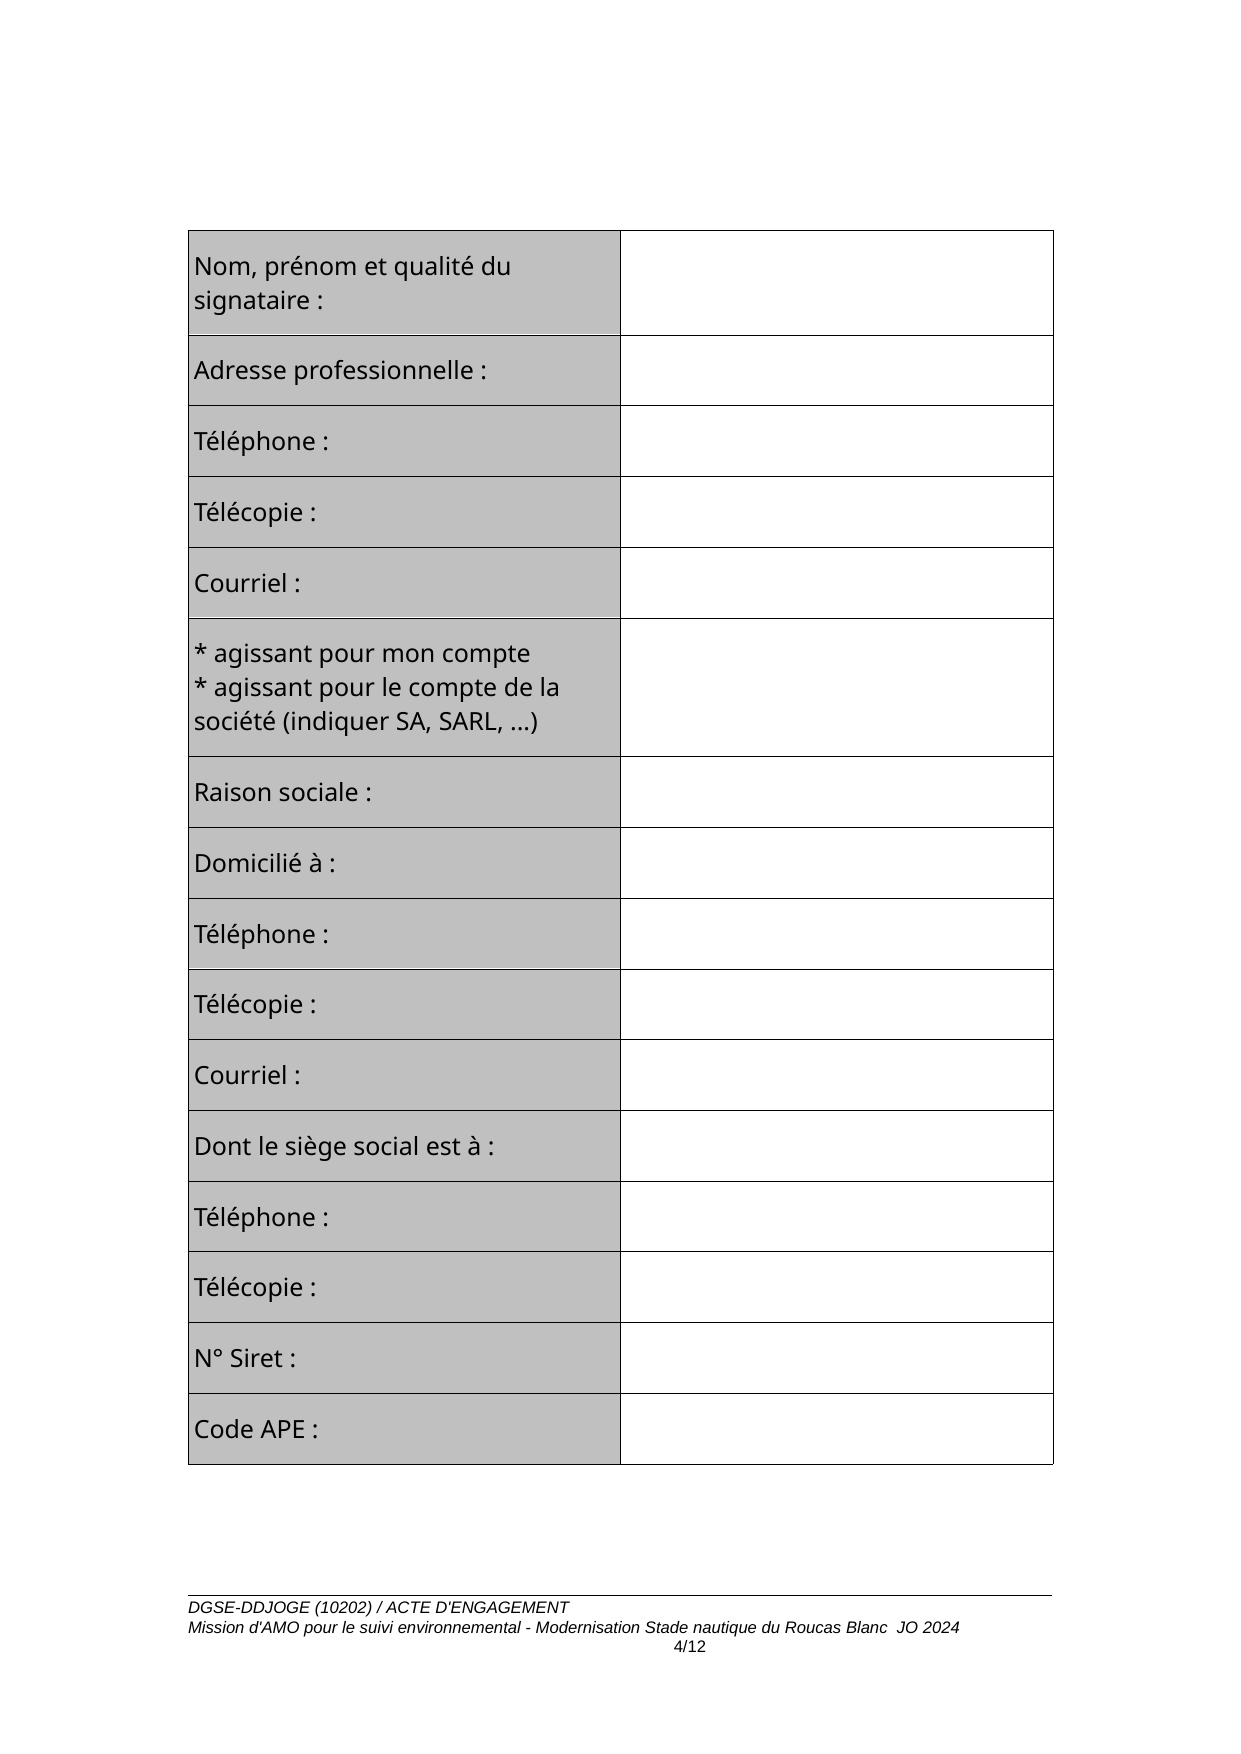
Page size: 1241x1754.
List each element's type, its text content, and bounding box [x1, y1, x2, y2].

table_cell N° Siret : [189, 1323, 620, 1393]
table_cell [621, 828, 1053, 898]
table_cell Téléphone : [189, 899, 620, 968]
table_cell [621, 406, 1053, 476]
table_cell Télécopie : [189, 1252, 620, 1322]
table_cell [621, 477, 1053, 547]
table_cell [621, 1323, 1053, 1393]
table_cell [621, 1252, 1053, 1322]
table_cell Code APE : [189, 1394, 620, 1464]
table_cell Télécopie : [189, 477, 620, 547]
table_cell * agissant pour mon compte * agissant pour le compte de la société (indiquer SA, SARL, ...) [189, 619, 620, 756]
table_header [621, 231, 1053, 334]
table_cell [621, 619, 1053, 756]
table_cell [621, 1394, 1053, 1464]
table_cell Dont le siège social est à : [189, 1111, 620, 1181]
table_cell [621, 336, 1053, 405]
table_cell Téléphone : [189, 1182, 620, 1251]
table_cell [621, 1111, 1053, 1181]
table_cell Domicilié à : [189, 828, 620, 898]
table_cell Télécopie : [189, 970, 620, 1039]
table_cell Courriel : [189, 548, 620, 617]
table_cell [621, 970, 1053, 1039]
table_cell [621, 1040, 1053, 1110]
table_cell Adresse professionnelle : [189, 336, 620, 405]
table_cell [621, 757, 1053, 827]
table_cell Téléphone : [189, 406, 620, 476]
table_cell Courriel : [189, 1040, 620, 1110]
table_cell [621, 899, 1053, 968]
table_cell Raison sociale : [189, 757, 620, 827]
table_header Nom, prénom et qualité du signataire : [189, 231, 620, 334]
table_cell [621, 1182, 1053, 1251]
table_cell [621, 548, 1053, 617]
